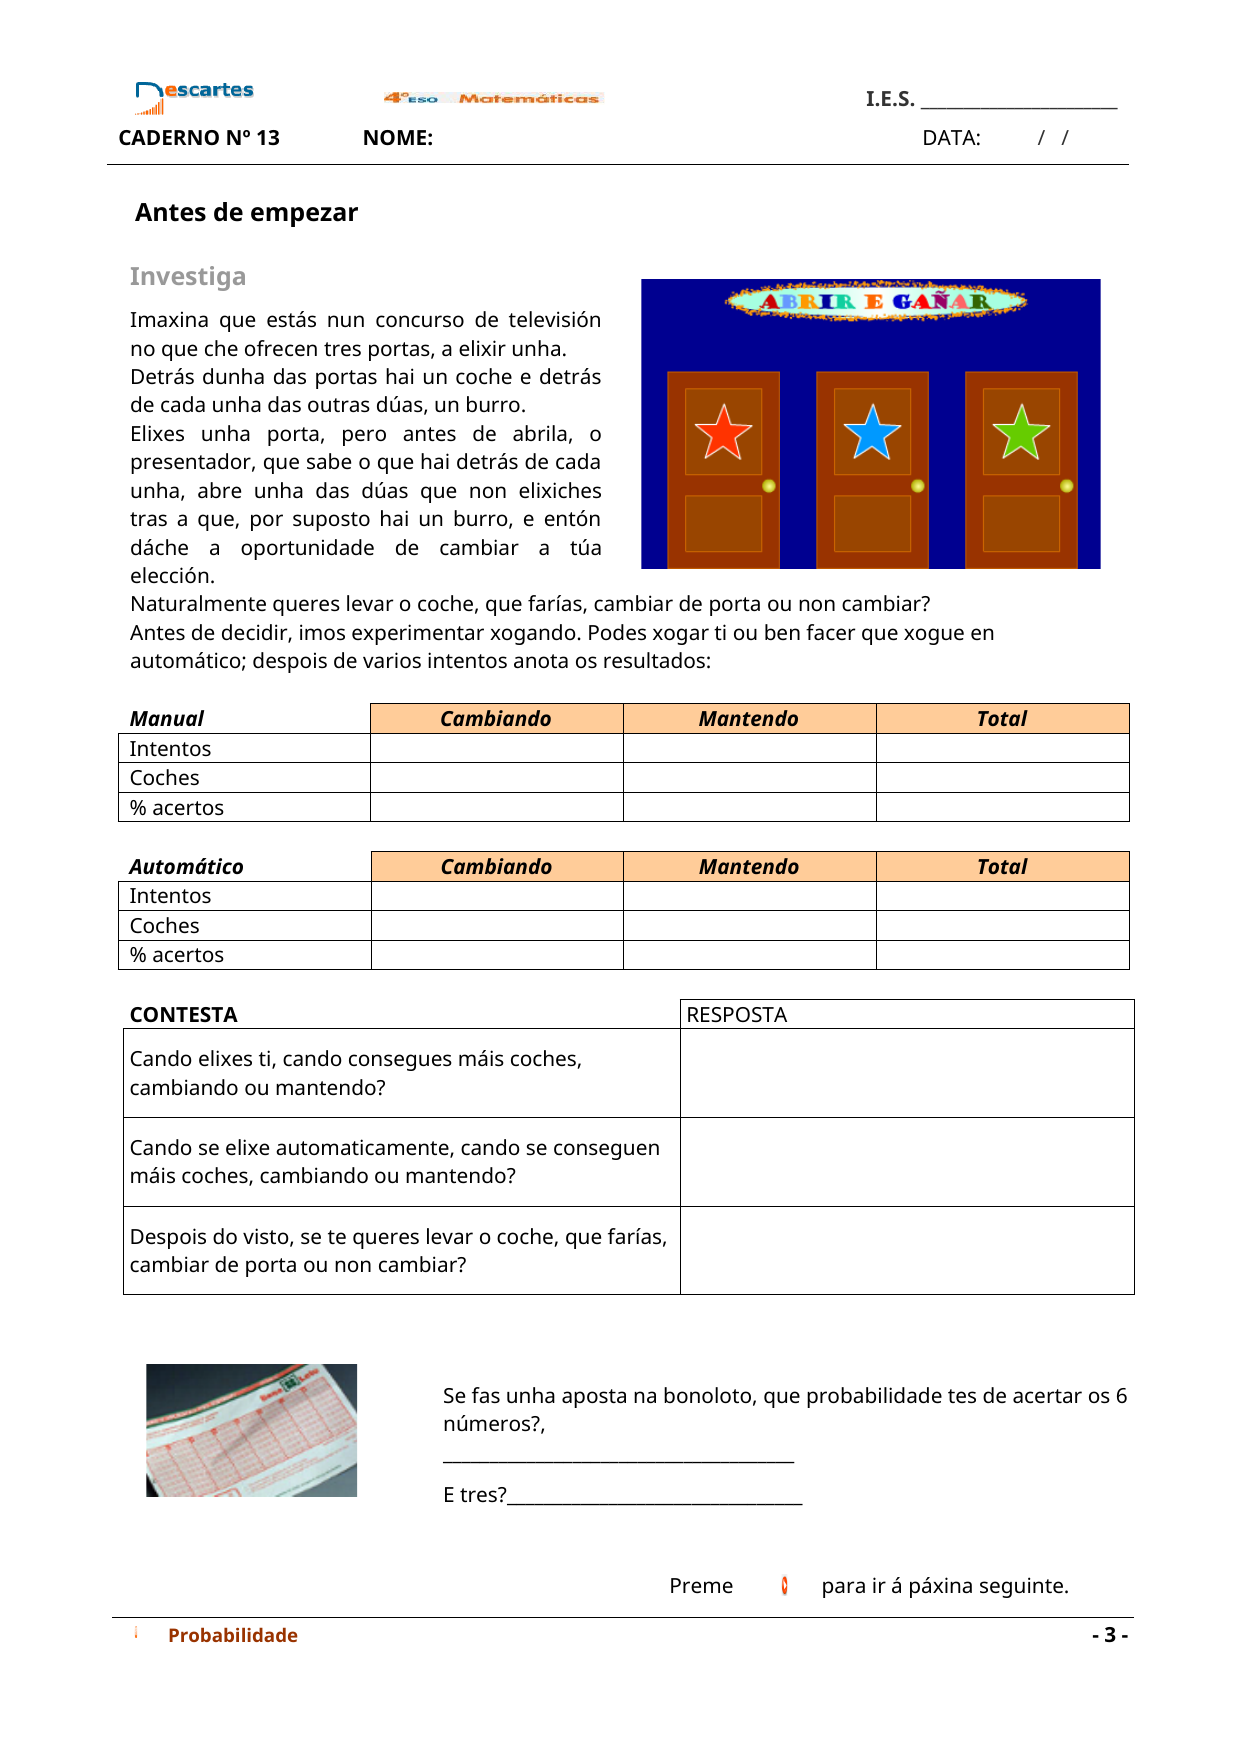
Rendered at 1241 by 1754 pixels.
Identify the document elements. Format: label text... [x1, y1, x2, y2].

table_cell Cando se elixe automaticamente, cando se conseguen máis coches, cambiando ou mantendo? [124, 1118, 680, 1206]
table_header Total [877, 704, 1129, 733]
table_cell Cando elixes ti, cando consegues máis coches, cambiando ou mantendo? [124, 1029, 680, 1117]
table_cell [877, 793, 1129, 821]
table_header [111, 1566, 662, 1605]
table_header Se fas unha aposta na bonoloto, que probabilidade tes de acertar os 6 números?, ______________________________________ E tres?________________________________ [437, 1353, 1134, 1509]
table_cell [371, 763, 623, 792]
table_header RESPOSTA [681, 1000, 1134, 1028]
picture [146, 1364, 358, 1497]
table_header [124, 1353, 437, 1509]
table_cell Coches [119, 763, 370, 792]
table_header para ir á páxina seguinte. [814, 1566, 1133, 1605]
table_header Total [877, 852, 1129, 881]
table_cell Coches [119, 911, 371, 939]
table_cell [877, 734, 1129, 762]
table_cell [877, 941, 1129, 969]
table_cell [372, 882, 623, 910]
table_cell [624, 882, 876, 910]
table_header [614, 259, 1129, 589]
table_cell [372, 941, 623, 969]
table_cell [877, 882, 1129, 910]
table_cell % acertos [119, 793, 370, 821]
table_cell Naturalmente queres levar o coche, que farías, cambiar de porta ou non cambiar? Antes de decidir, imos experimentar xogando. Podes xogar ti ou ben facer que xogue en automático; despois de varios intentos anota os resultados: [119, 590, 1129, 675]
table_header Manual [118, 703, 370, 733]
table_cell [681, 1118, 1134, 1206]
table_cell [877, 911, 1129, 939]
table_cell % acertos [119, 941, 371, 969]
text Antes de empezar [135, 195, 386, 229]
table_cell [877, 763, 1129, 792]
picture [134, 1626, 138, 1638]
table_cell [372, 911, 623, 939]
table_cell [624, 941, 876, 969]
table_cell [624, 911, 876, 939]
table_header Cambiando [372, 852, 623, 881]
table_cell [371, 793, 623, 821]
table_cell [681, 1207, 1134, 1294]
picture [134, 82, 257, 115]
picture [384, 92, 605, 105]
table_header [758, 1566, 814, 1605]
table_header Cambiando [371, 704, 623, 733]
table_header Automático [118, 851, 371, 881]
table_cell [681, 1029, 1134, 1117]
table_cell Despois do visto, se te queres levar o coche, que farías, cambiar de porta ou non cambiar? [124, 1207, 680, 1294]
table_cell [624, 793, 876, 821]
table_header CONTESTA [124, 999, 680, 1028]
table_header Mantendo [624, 852, 876, 881]
table_cell [624, 734, 876, 762]
table_header Investiga Imaxina que estás nun concurso de televisión no que che ofrecen tres portas, a elixir unha. Detrás dunha das portas hai un coche e detrás de cada unha das outras dúas, un burro. Elixes unha porta, pero antes de abrila, o presentador, que sabe o que hai detrás de cada unha, abre unha das dúas que non elixiches tras a que, por suposto hai un burro, e entón dáche a oportunidade de cambiar a túa elección. [119, 259, 613, 589]
picture [781, 1574, 788, 1596]
table_cell [371, 734, 623, 762]
table_cell Intentos [119, 734, 370, 762]
table_cell [624, 763, 876, 792]
table_header Preme [662, 1566, 758, 1605]
table_cell Intentos [119, 882, 371, 910]
table_header Mantendo [624, 704, 876, 733]
